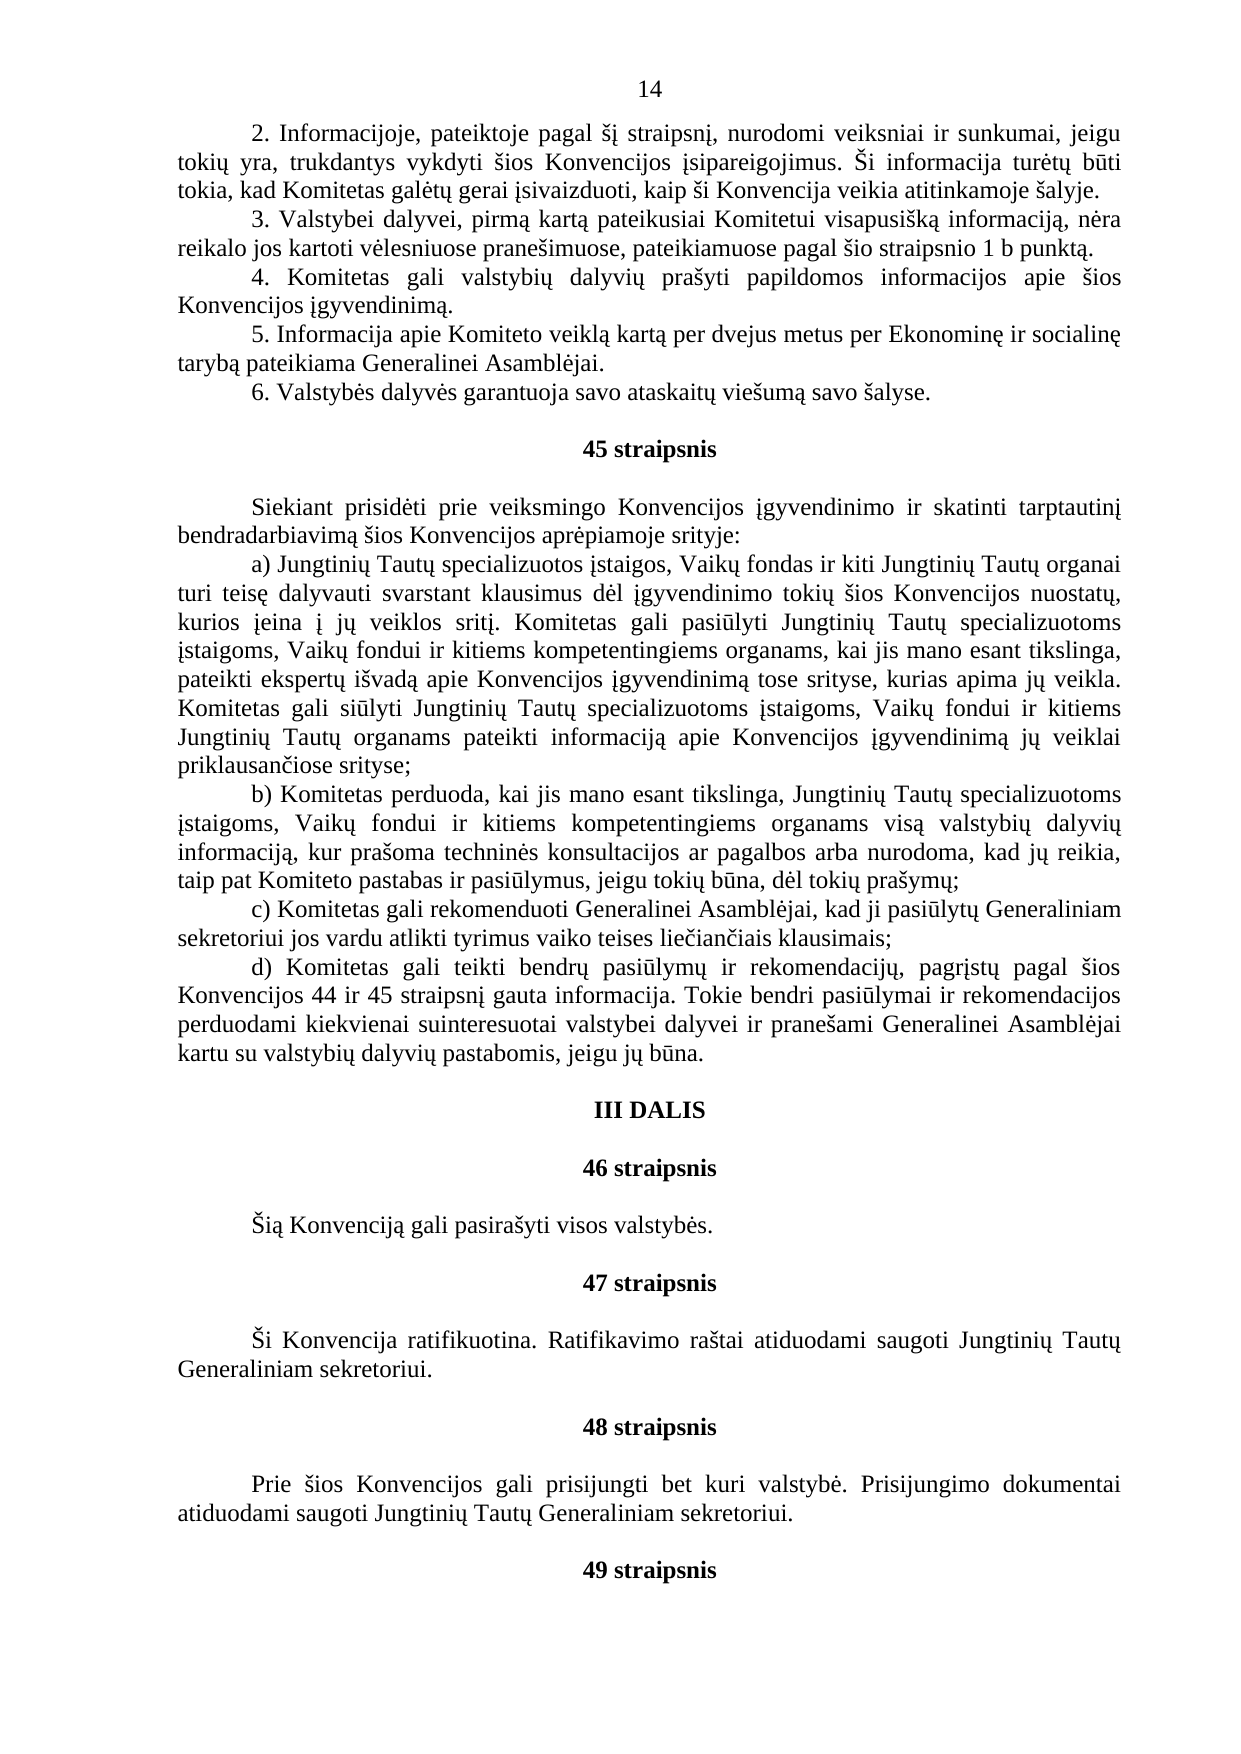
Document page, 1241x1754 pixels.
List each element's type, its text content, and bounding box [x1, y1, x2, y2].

text a) Jungtinių Tautų specializuotos įstaigos, Vaikų fondas ir kiti Jungtinių Tautų organai turi teisę dalyvauti svarstant klausimus dėl įgyvendinimo tokių šios Konvencijos nuostatų, kurios įeina į jų veiklos sritį. Komitetas gali pasiūlyti Jungtinių Tautų specializuotoms įstaigoms, Vaikų fondui ir kitiems kompetentingiems organams, kai jis mano esant tikslinga, pateikti ekspertų išvadą apie Konvencijos įgyvendinimą tose srityse, kurias apima jų veikla. Komitetas gali siūlyti Jungtinių Tautų specializuotoms įstaigoms, Vaikų fondui ir kitiems Jungtinių Tautų organams pateikti informaciją apie Konvencijos įgyvendinimą jų veiklai priklausančiose srityse; [177, 549, 1122, 779]
text d) Komitetas gali teikti bendrų pasiūlymų ir rekomendacijų, pagrįstų pagal šios Konvencijos 44 ir 45 straipsnį gauta informacija. Tokie bendri pasiūlymai ir rekomendacijos perduodami kiekvienai suinteresuotai valstybei dalyvei ir pranešami Generalinei Asamblėjai kartu su valstybių dalyvių pastabomis, jeigu jų būna. [177, 952, 1122, 1067]
text 47 straipsnis [177, 1268, 1122, 1297]
text 48 straipsnis [177, 1412, 1122, 1441]
text 46 straipsnis [177, 1153, 1122, 1182]
text 3. Valstybei dalyvei, pirmą kartą pateikusiai Komitetui visapusišką informaciją, nėra reikalo jos kartoti vėlesniuose pranešimuose, pateikiamuose pagal šio straipsnio 1 b punktą. [177, 204, 1122, 262]
text Šią Konvenciją gali pasirašyti visos valstybės. [177, 1211, 1122, 1239]
text 5. Informacija apie Komiteto veiklą kartą per dvejus metus per Ekonominę ir socialinę tarybą pateikiama Generalinei Asamblėjai. [177, 319, 1122, 377]
text 49 straipsnis [177, 1556, 1122, 1584]
text 45 straipsnis [177, 434, 1122, 463]
text c) Komitetas gali rekomenduoti Generalinei Asamblėjai, kad ji pasiūlytų Generaliniam sekretoriui jos vardu atlikti tyrimus vaiko teises liečiančiais klausimais; [177, 894, 1122, 952]
text 6. Valstybės dalyvės garantuoja savo ataskaitų viešumą savo šalyse. [177, 377, 1122, 406]
text Prie šios Konvencijos gali prisijungti bet kuri valstybė. Prisijungimo dokumentai atiduodami saugoti Jungtinių Tautų Generaliniam sekretoriui. [177, 1469, 1122, 1527]
text Ši Konvencija ratifikuotina. Ratifikavimo raštai atiduodami saugoti Jungtinių Tautų Generaliniam sekretoriui. [177, 1326, 1122, 1383]
text Siekiant prisidėti prie veiksmingo Konvencijos įgyvendinimo ir skatinti tarptautinį bendradarbiavimą šios Konvencijos aprėpiamoje srityje: [177, 492, 1122, 549]
text 2. Informacijoje, pateiktoje pagal šį straipsnį, nurodomi veiksniai ir sunkumai, jeigu tokių yra, trukdantys vykdyti šios Konvencijos įsipareigojimus. Ši informacija turėtų būti tokia, kad Komitetas galėtų gerai įsivaizduoti, kaip ši Konvencija veikia atitinkamoje šalyje. [177, 118, 1122, 204]
text b) Komitetas perduoda, kai jis mano esant tikslinga, Jungtinių Tautų specializuotoms įstaigoms, Vaikų fondui ir kitiems kompetentingiems organams visą valstybių dalyvių informaciją, kur prašoma techninės konsultacijos ar pagalbos arba nurodoma, kad jų reikia, taip pat Komiteto pastabas ir pasiūlymus, jeigu tokių būna, dėl tokių prašymų; [177, 779, 1122, 894]
text III DALIS [177, 1096, 1122, 1124]
text 4. Komitetas gali valstybių dalyvių prašyti papildomos informacijos apie šios Konvencijos įgyvendinimą. [177, 262, 1122, 319]
